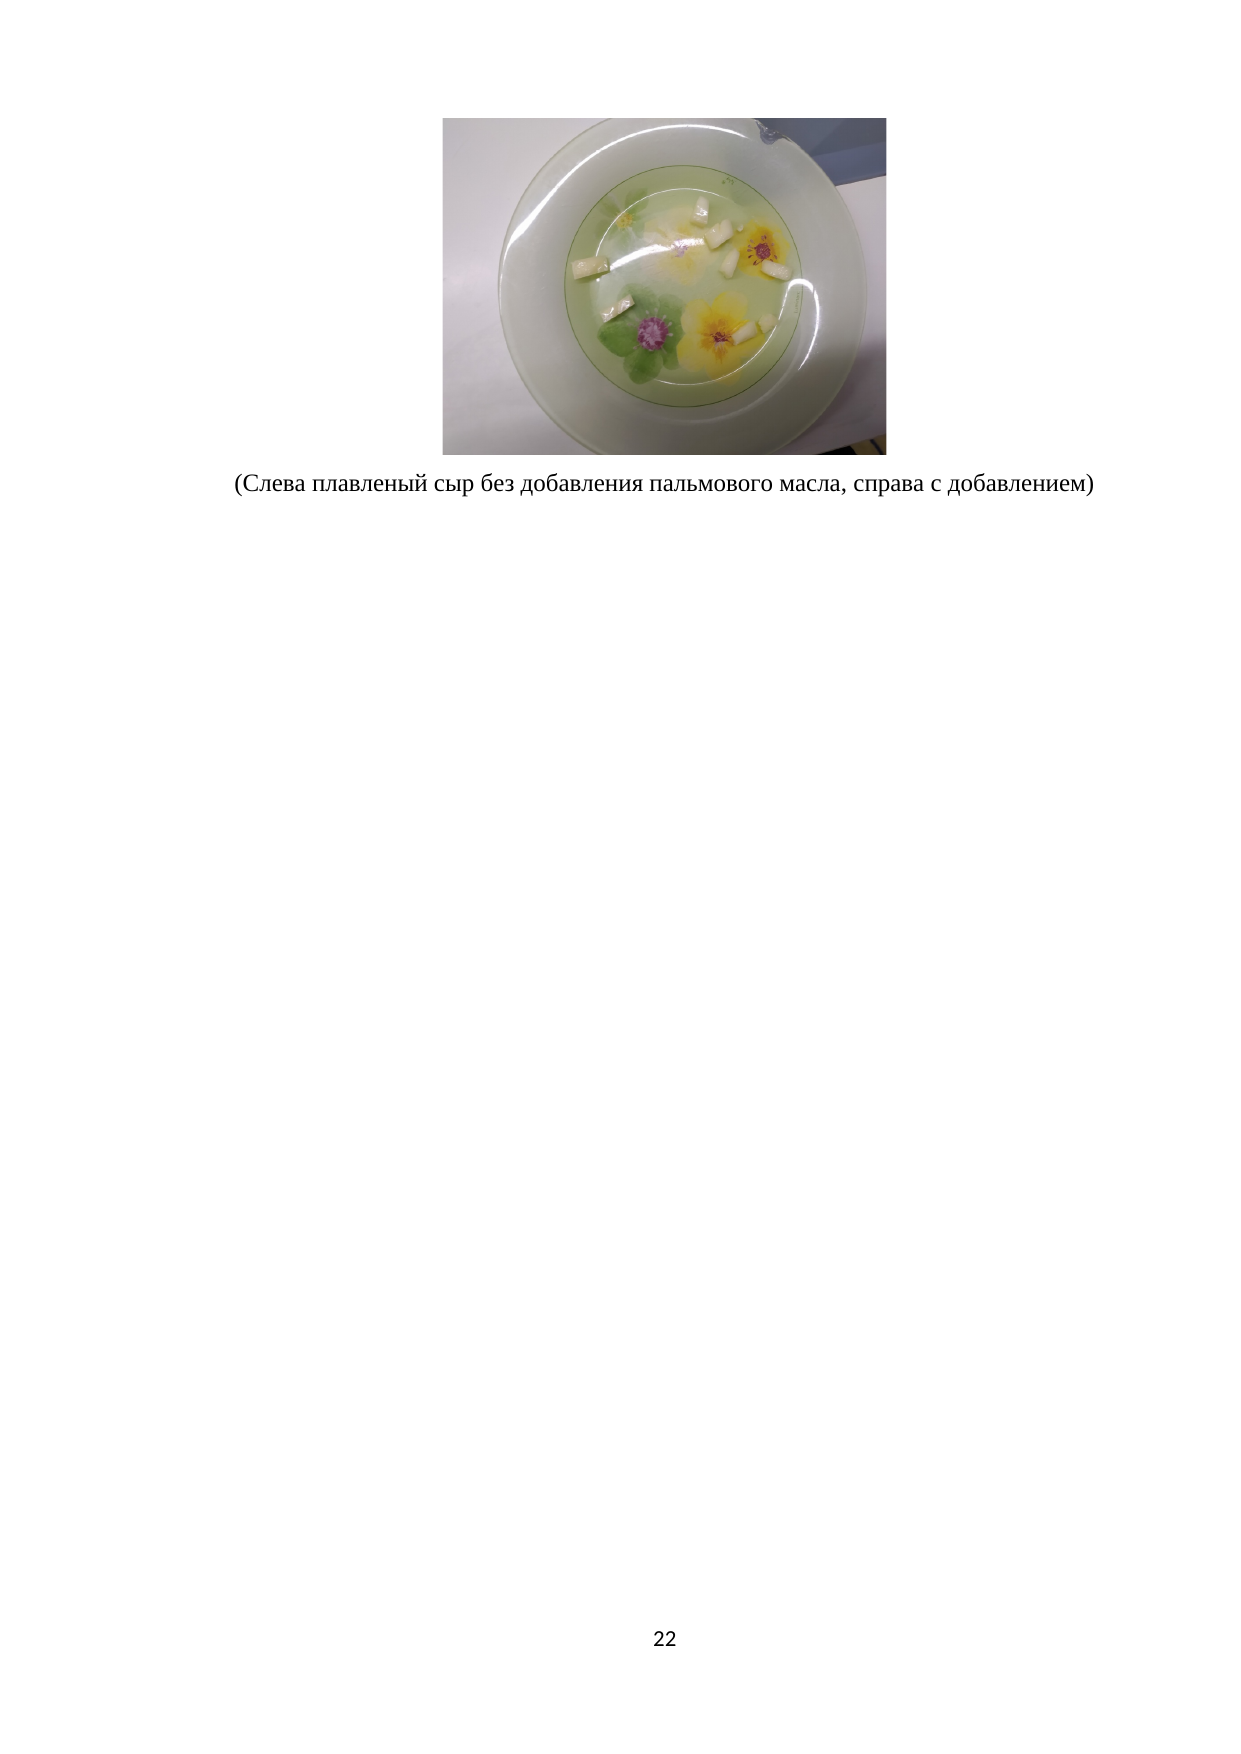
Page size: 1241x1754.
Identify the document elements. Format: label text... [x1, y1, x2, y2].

text (Слева плавленый сыр без добавления пальмового масла, справа с добавлением) [177, 118, 1152, 497]
